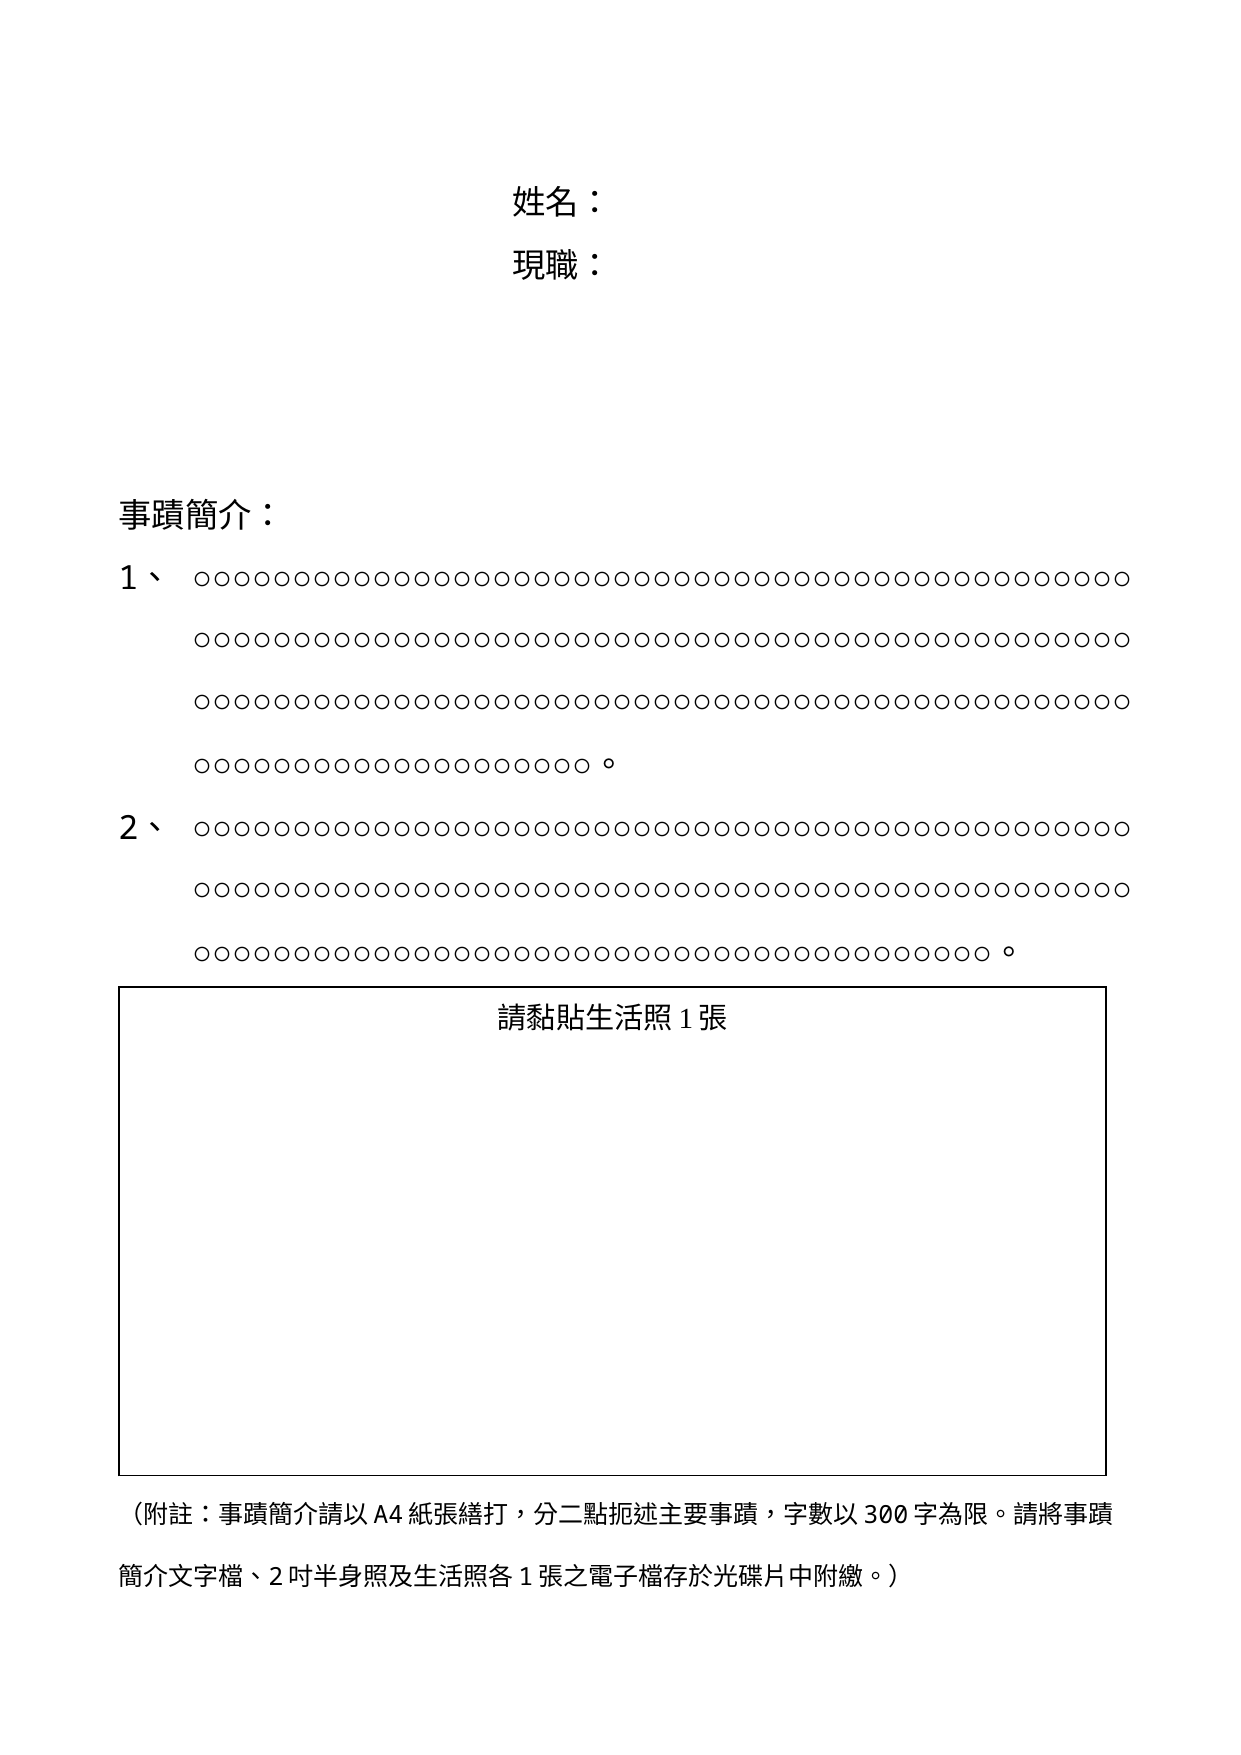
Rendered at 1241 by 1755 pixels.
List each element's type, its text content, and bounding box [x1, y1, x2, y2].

text 姓名： [118, 158, 1134, 221]
text （附註：事蹟簡介請以A4紙張繕打，分二點扼述主要事蹟，字數以300字為限。請將事蹟簡介文字檔、2吋半身照及生活照各1張之電子檔存於光碟片中附繳。） [118, 1471, 1134, 1596]
text 事蹟簡介： [118, 471, 1134, 533]
text 現職： [118, 221, 1134, 283]
list ○○○○○○○○○○○○○○○○○○○○○○○○○○○○○○○○○○○○○○○○○○○○○○○○○○○○○○○○○○○○○○○○○○○○○○○○○○○○○○○○○○○○○○○○○○○○○○○○○○○○○○○○○○○○○○○○○○○○○○○○○○○○○○○○○○○○○○。 [118, 783, 1134, 971]
text 請黏貼生活照1張 [135, 995, 1091, 1037]
list ○○○○○○○○○○○○○○○○○○○○○○○○○○○○○○○○○○○○○○○○○○○○○○○○○○○○○○○○○○○○○○○○○○○○○○○○○○○○○○○○○○○○○○○○○○○○○○○○○○○○○○○○○○○○○○○○○○○○○○○○○○○○○○○○○○○○○○○○○○○○○○○○○○○○○○○○○○○○○○○○○。 [118, 533, 1134, 783]
